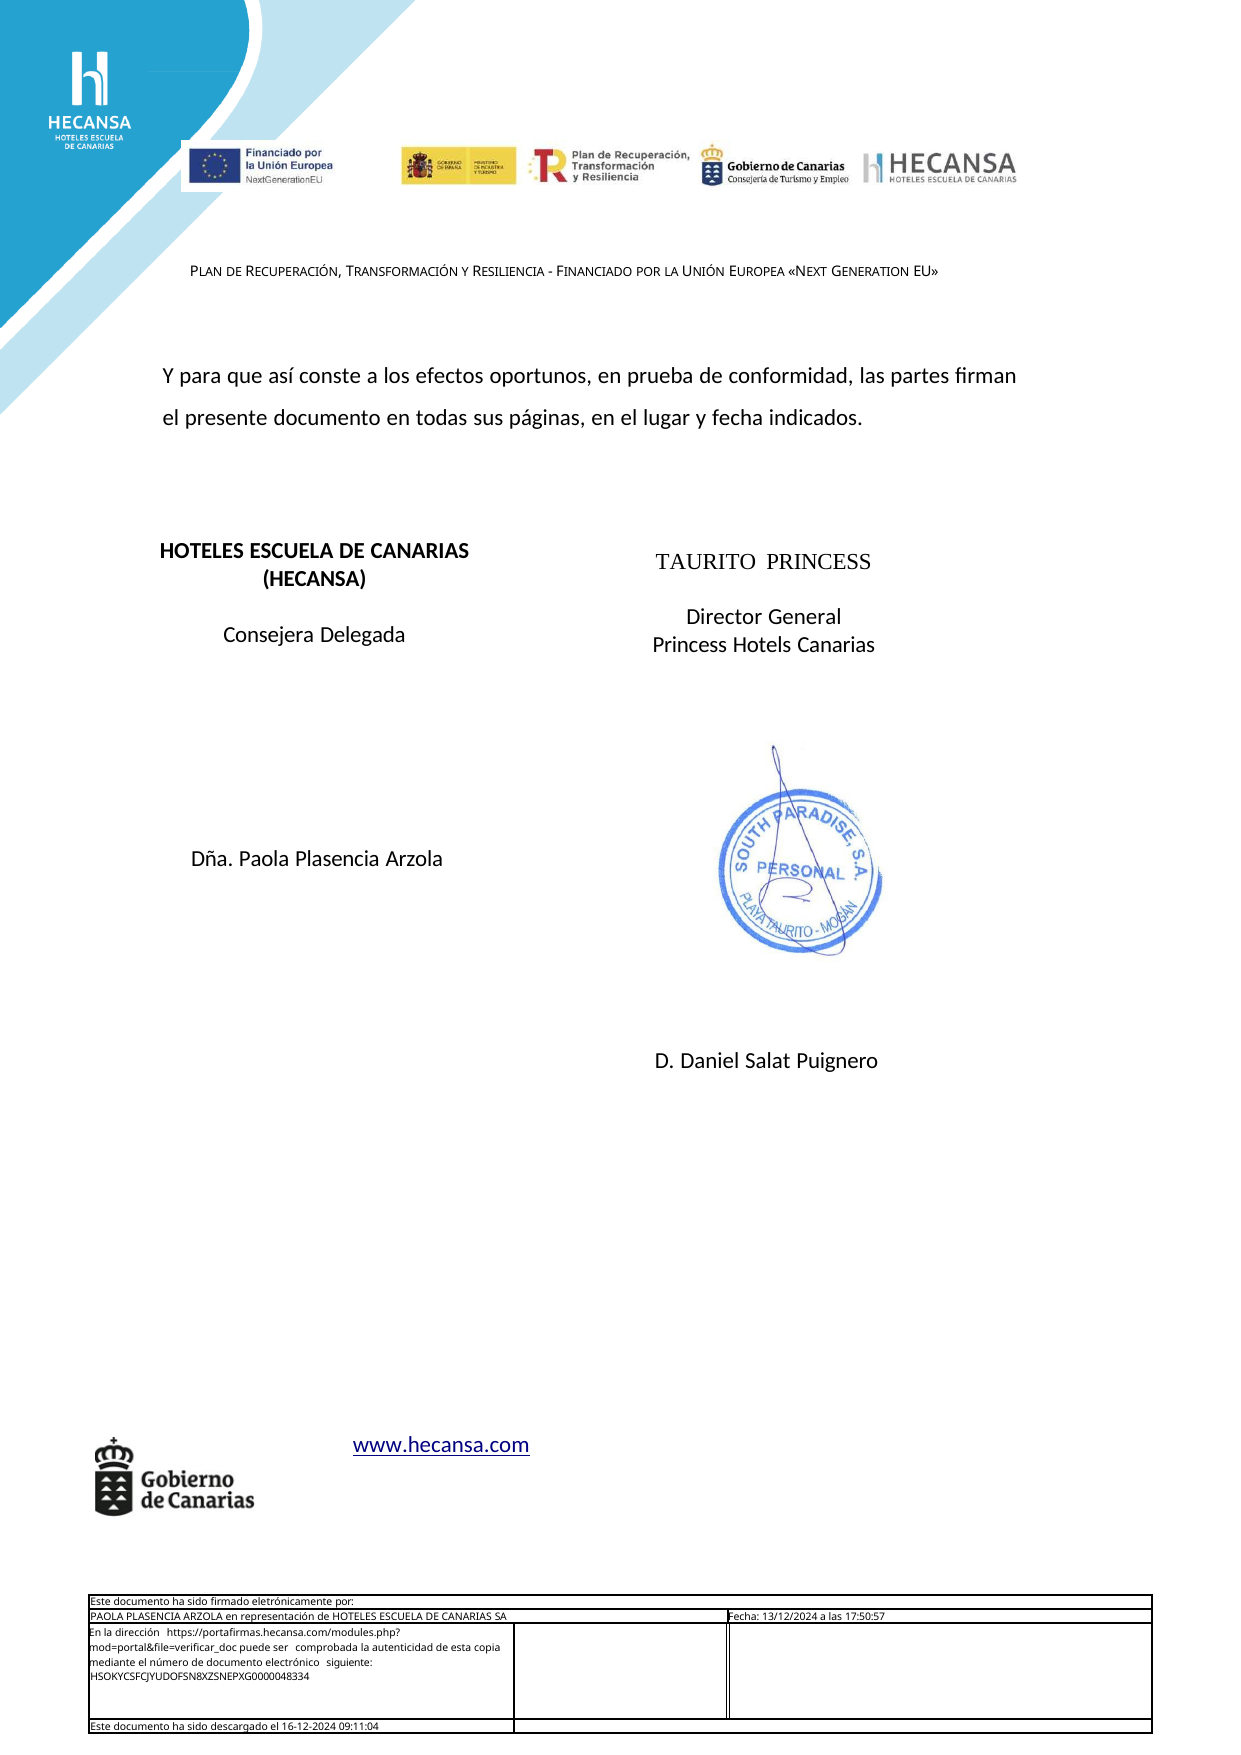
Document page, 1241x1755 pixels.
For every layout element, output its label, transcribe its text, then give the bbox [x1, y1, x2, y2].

text Director General Princess Hotels Canarias [651, 602, 877, 658]
text Consejera Delegada [156, 620, 472, 648]
text PLAN DE RECUPERACIÓN, TRANSFORMACIÓN Y RESILIENCIA - FINANCIADO POR LA UNIÓN EUROPEA «NEXT GENERATION EU» [189, 261, 1167, 281]
text D. Daniel Salat Puignero [654, 1046, 1167, 1074]
text Y para que así conste a los efectos oportunos, en prueba de conformidad, las partes firman el presente documento en todas sus páginas, en el lugar y fecha indicados. [162, 361, 1024, 431]
text TAURITO PRINCESS [564, 548, 963, 574]
text Dña. Paola Plasencia Arzola [162, 844, 472, 872]
subtitle HOTELES ESCUELA DE CANARIAS (HECANSA) [156, 536, 472, 592]
